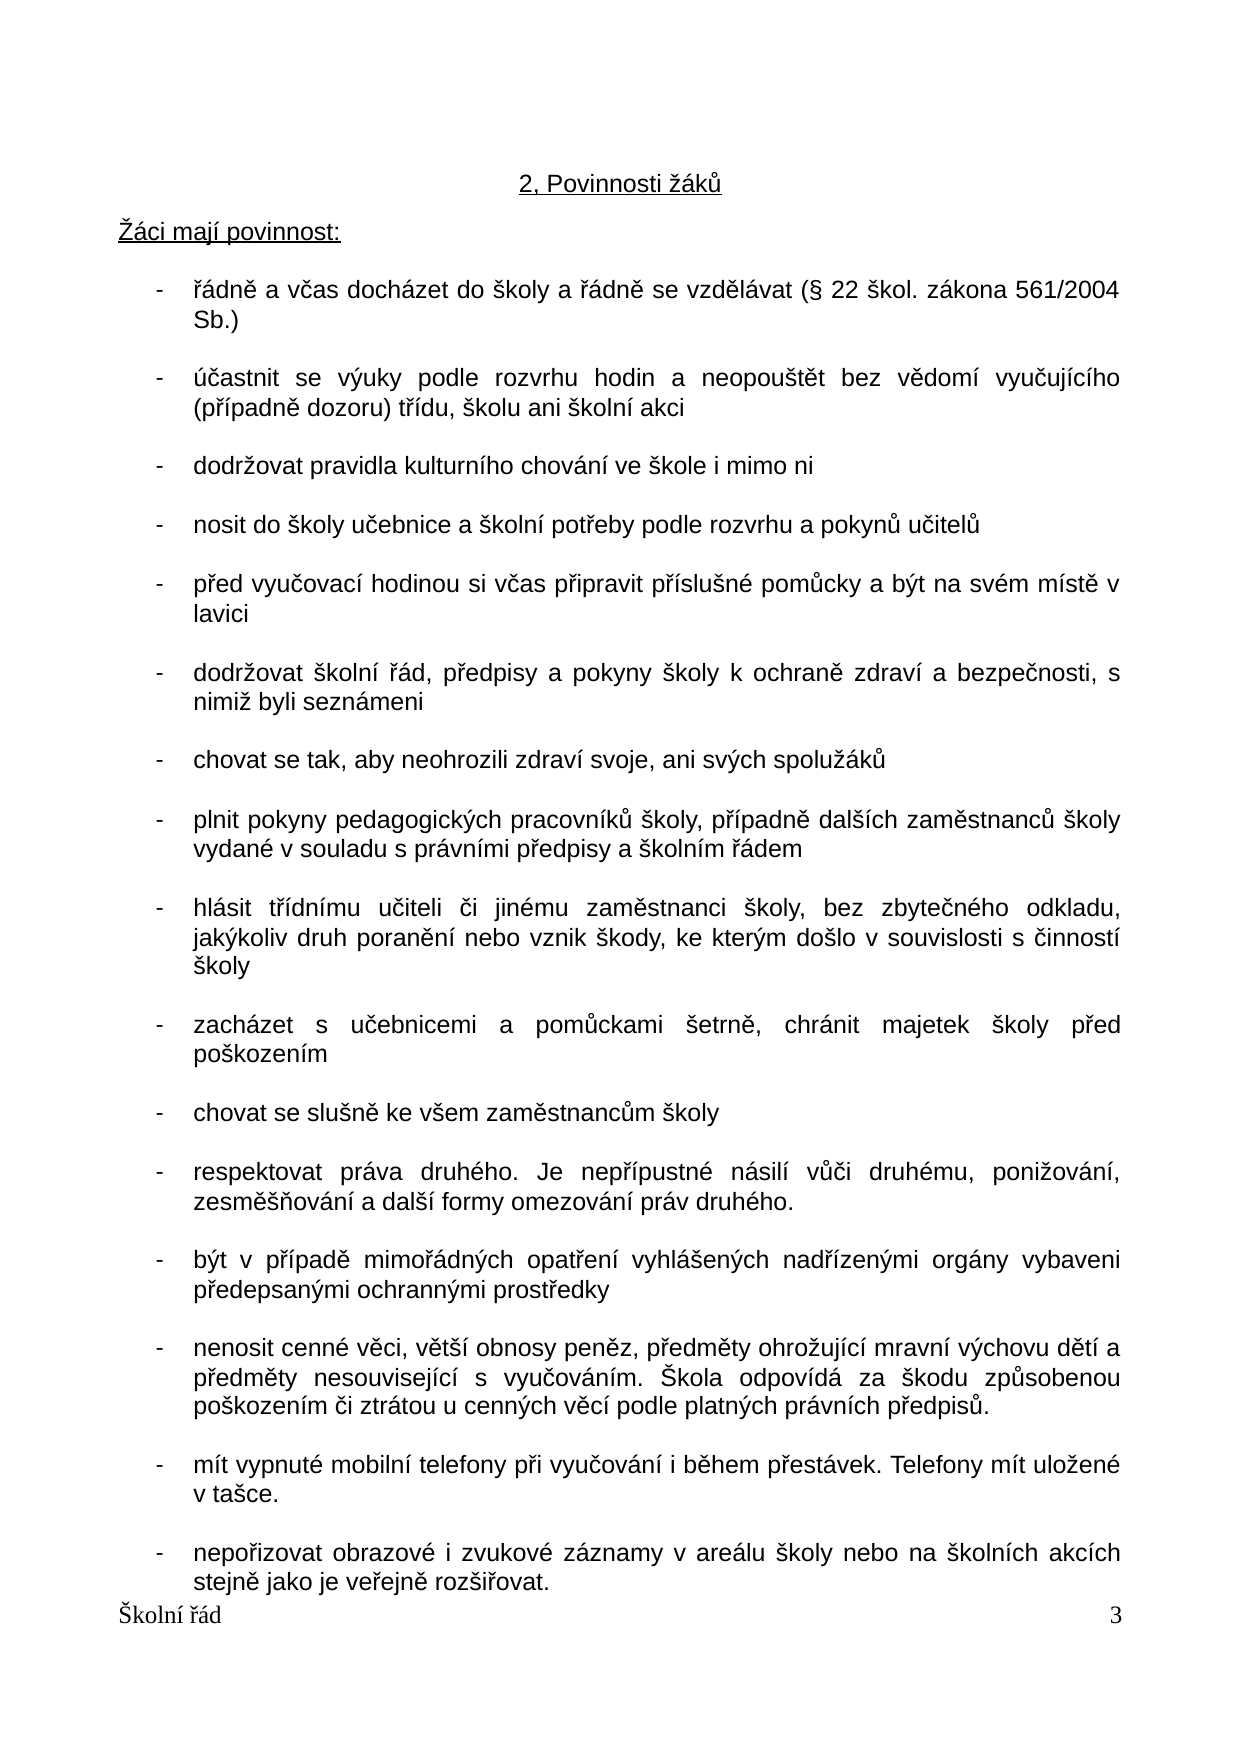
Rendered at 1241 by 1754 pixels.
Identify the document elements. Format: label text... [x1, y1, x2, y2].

list dodržovat pravidla kulturního chování ve škole i mimo ni [156, 450, 1122, 481]
list před vyučovací hodinou si včas připravit příslušné pomůcky a být na svém místě v lavici [156, 569, 1122, 628]
text 2, Povinnosti žáků [118, 169, 1122, 198]
list dodržovat školní řád, předpisy a pokyny školy k ochraně zdraví a bezpečnosti, s nimiž byli seznámeni [156, 657, 1122, 716]
list hlásit třídnímu učiteli či jinému zaměstnanci školy, bez zbytečného odkladu, jakýkoliv druh poranění nebo vznik škody, ke kterým došlo v souvislosti s činností školy [156, 892, 1122, 980]
list zacházet s učebnicemi a pomůckami šetrně, chránit majetek školy před poškozením [156, 1009, 1122, 1068]
list chovat se slušně ke všem zaměstnancům školy [156, 1097, 1122, 1127]
text Žáci mají povinnost: [118, 217, 1122, 245]
list respektovat práva druhého. Je nepřípustné násilí vůči druhému, ponižování, zesměšňování a další formy omezování práv druhého. [156, 1156, 1122, 1215]
list účastnit se výuky podle rozvrhu hodin a neopouštět bez vědomí vyučujícího (případně dozoru) třídu, školu ani školní akci [156, 362, 1122, 421]
list nepořizovat obrazové i zvukové záznamy v areálu školy nebo na školních akcích stejně jako je veřejně rozšiřovat. [156, 1537, 1122, 1596]
list plnit pokyny pedagogických pracovníků školy, případně dalších zaměstnanců školy vydané v souladu s právními předpisy a školním řádem [156, 804, 1122, 863]
list nosit do školy učebnice a školní potřeby podle rozvrhu a pokynů učitelů [156, 509, 1122, 540]
list nenosit cenné věci, větší obnosy peněz, předměty ohrožující mravní výchovu dětí a předměty nesouvisející s vyučováním. Škola odpovídá za škodu způsobenou poškozením či ztrátou u cenných věcí podle platných právních předpisů. [156, 1332, 1122, 1420]
list chovat se tak, aby neohrozili zdraví svoje, ani svých spolužáků [156, 745, 1122, 775]
list mít vypnuté mobilní telefony při vyučování i během přestávek. Telefony mít uložené v tašce. [156, 1449, 1122, 1508]
list být v případě mimořádných opatření vyhlášených nadřízenými orgány vybaveni předepsanými ochrannými prostředky [156, 1244, 1122, 1303]
list řádně a včas docházet do školy a řádně se vzdělávat (§ 22 škol. zákona 561/2004 Sb.) [156, 274, 1122, 333]
